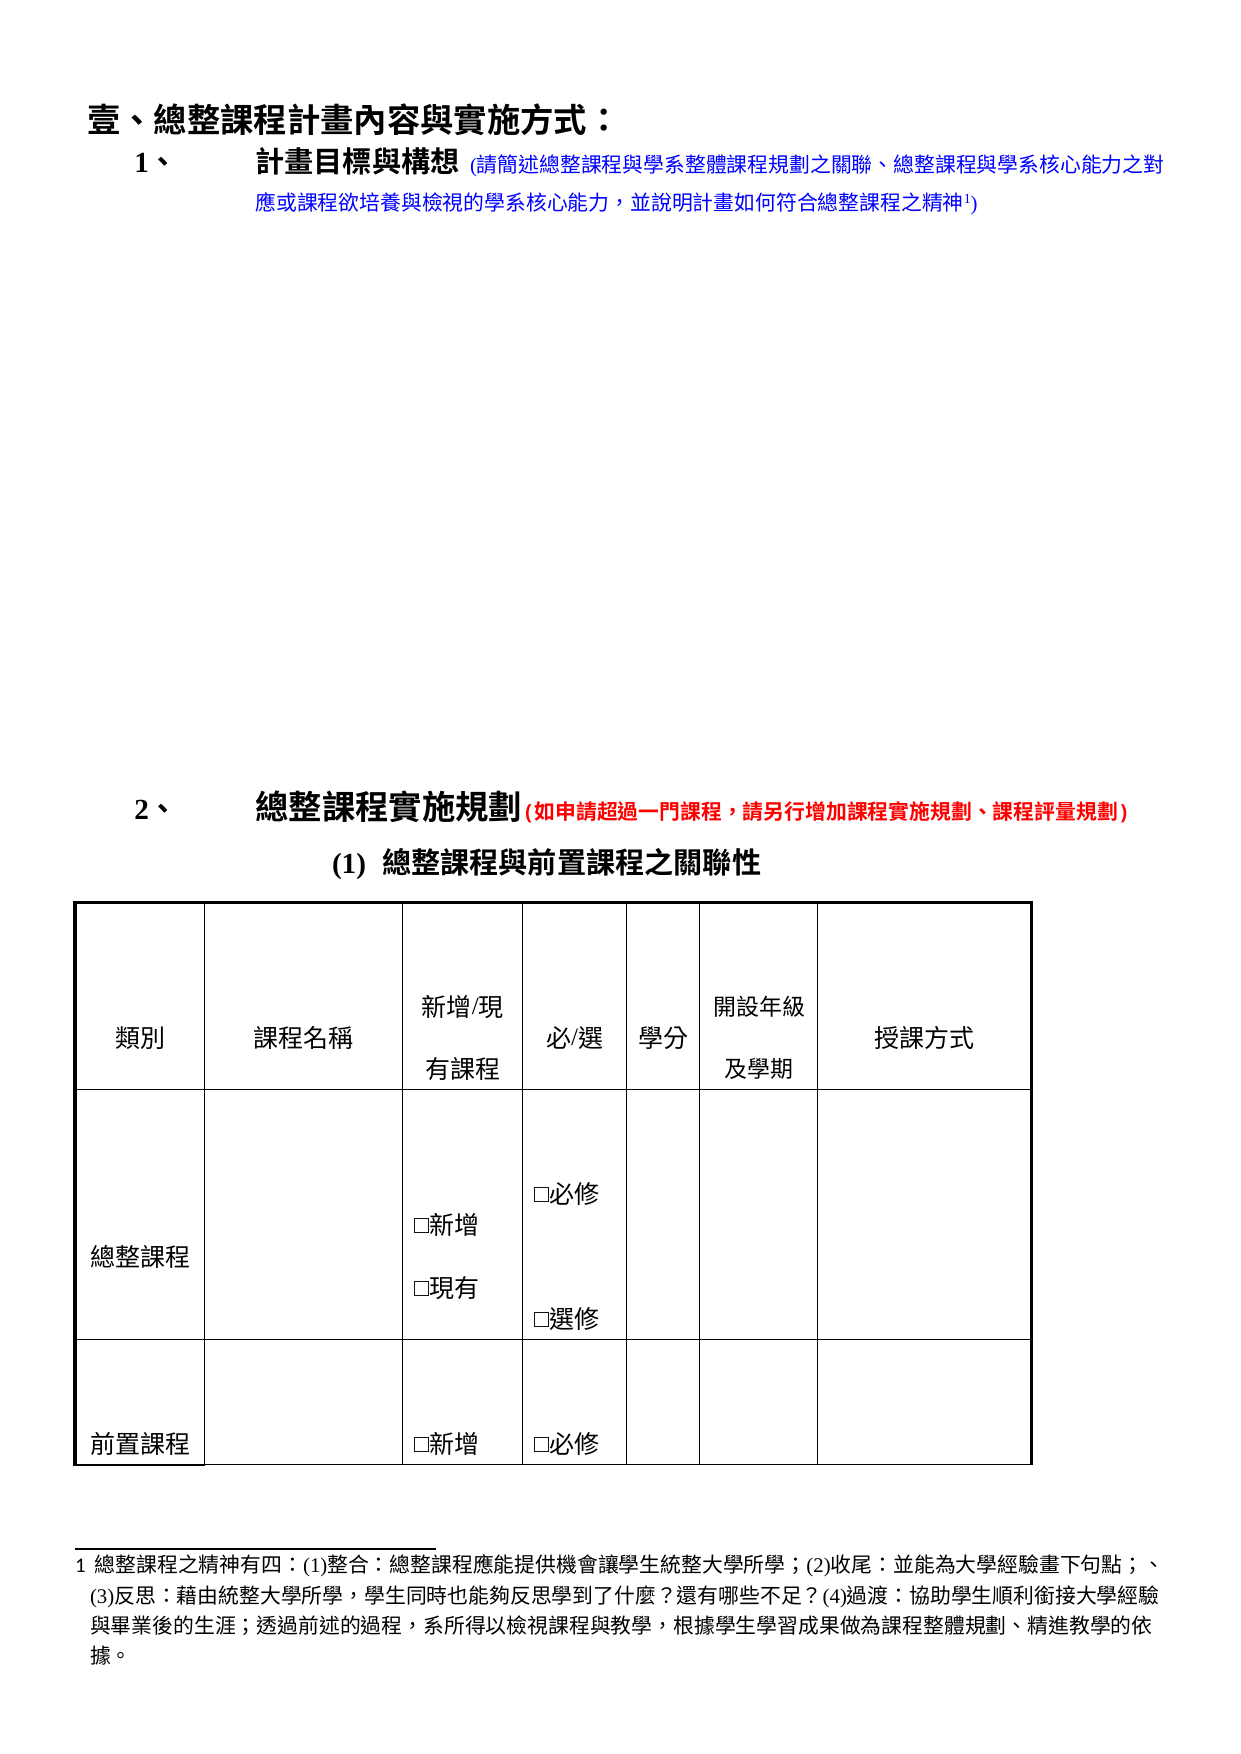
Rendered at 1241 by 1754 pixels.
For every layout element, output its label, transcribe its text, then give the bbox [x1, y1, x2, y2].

table_cell [627, 1340, 699, 1464]
table_cell [627, 1090, 699, 1338]
list 計畫目標與構想 (請簡述總整課程與學系整體課程規劃之關聯、總整課程與學系核心能力之對應或課程欲培養與檢視的學系核心能力，並說明計畫如何符合總整課程之精神) [134, 143, 1165, 218]
table_header 開設年級及學期 [700, 904, 817, 1089]
table_header 必/選 [523, 904, 626, 1089]
table_cell □新增 [403, 1340, 522, 1464]
table_header 類別 [77, 904, 204, 1089]
table_header 學分 [627, 904, 699, 1089]
table_cell [205, 1090, 402, 1338]
table_cell [700, 1340, 817, 1464]
list 總整課程計畫內容與實施方式： [87, 89, 1165, 143]
table_cell [818, 1090, 1030, 1338]
table_cell 前置課程 [77, 1340, 204, 1464]
list 總整課程之精神有四：(1)整合：總整課程應能提供機會讓學生統整大學所學；(2)收尾：並能為大學經驗畫下句點；、(3)反思：藉由統整大學所學，學生同時也能夠反思學到了什麼？還有哪些不足？(4)過渡：協助學生順利銜接大學經驗與畢業後的生涯；透過前述的過程，系所得以檢視課程與教學，根據學生學習成果做為課程整體規劃、精進教學的依據。 [75, 1549, 1165, 1669]
table_cell 總整課程 [77, 1090, 204, 1338]
table_cell [700, 1090, 817, 1338]
table_header 課程名稱 [205, 904, 402, 1089]
table_cell □新增 □現有 [403, 1090, 522, 1338]
table_cell □必修 [523, 1340, 626, 1464]
table_cell [818, 1340, 1030, 1464]
list 總整課程與前置課程之關聯性 [332, 830, 1165, 884]
table_cell [205, 1340, 402, 1464]
table_header 授課方式 [818, 904, 1030, 1089]
list 總整課程實施規劃(如申請超過一門課程，請另行增加課程實施規劃、課程評量規劃) [134, 776, 1165, 830]
table_cell □必修 □選修 [523, 1090, 626, 1338]
table_header 新增/現有課程 [403, 904, 522, 1089]
